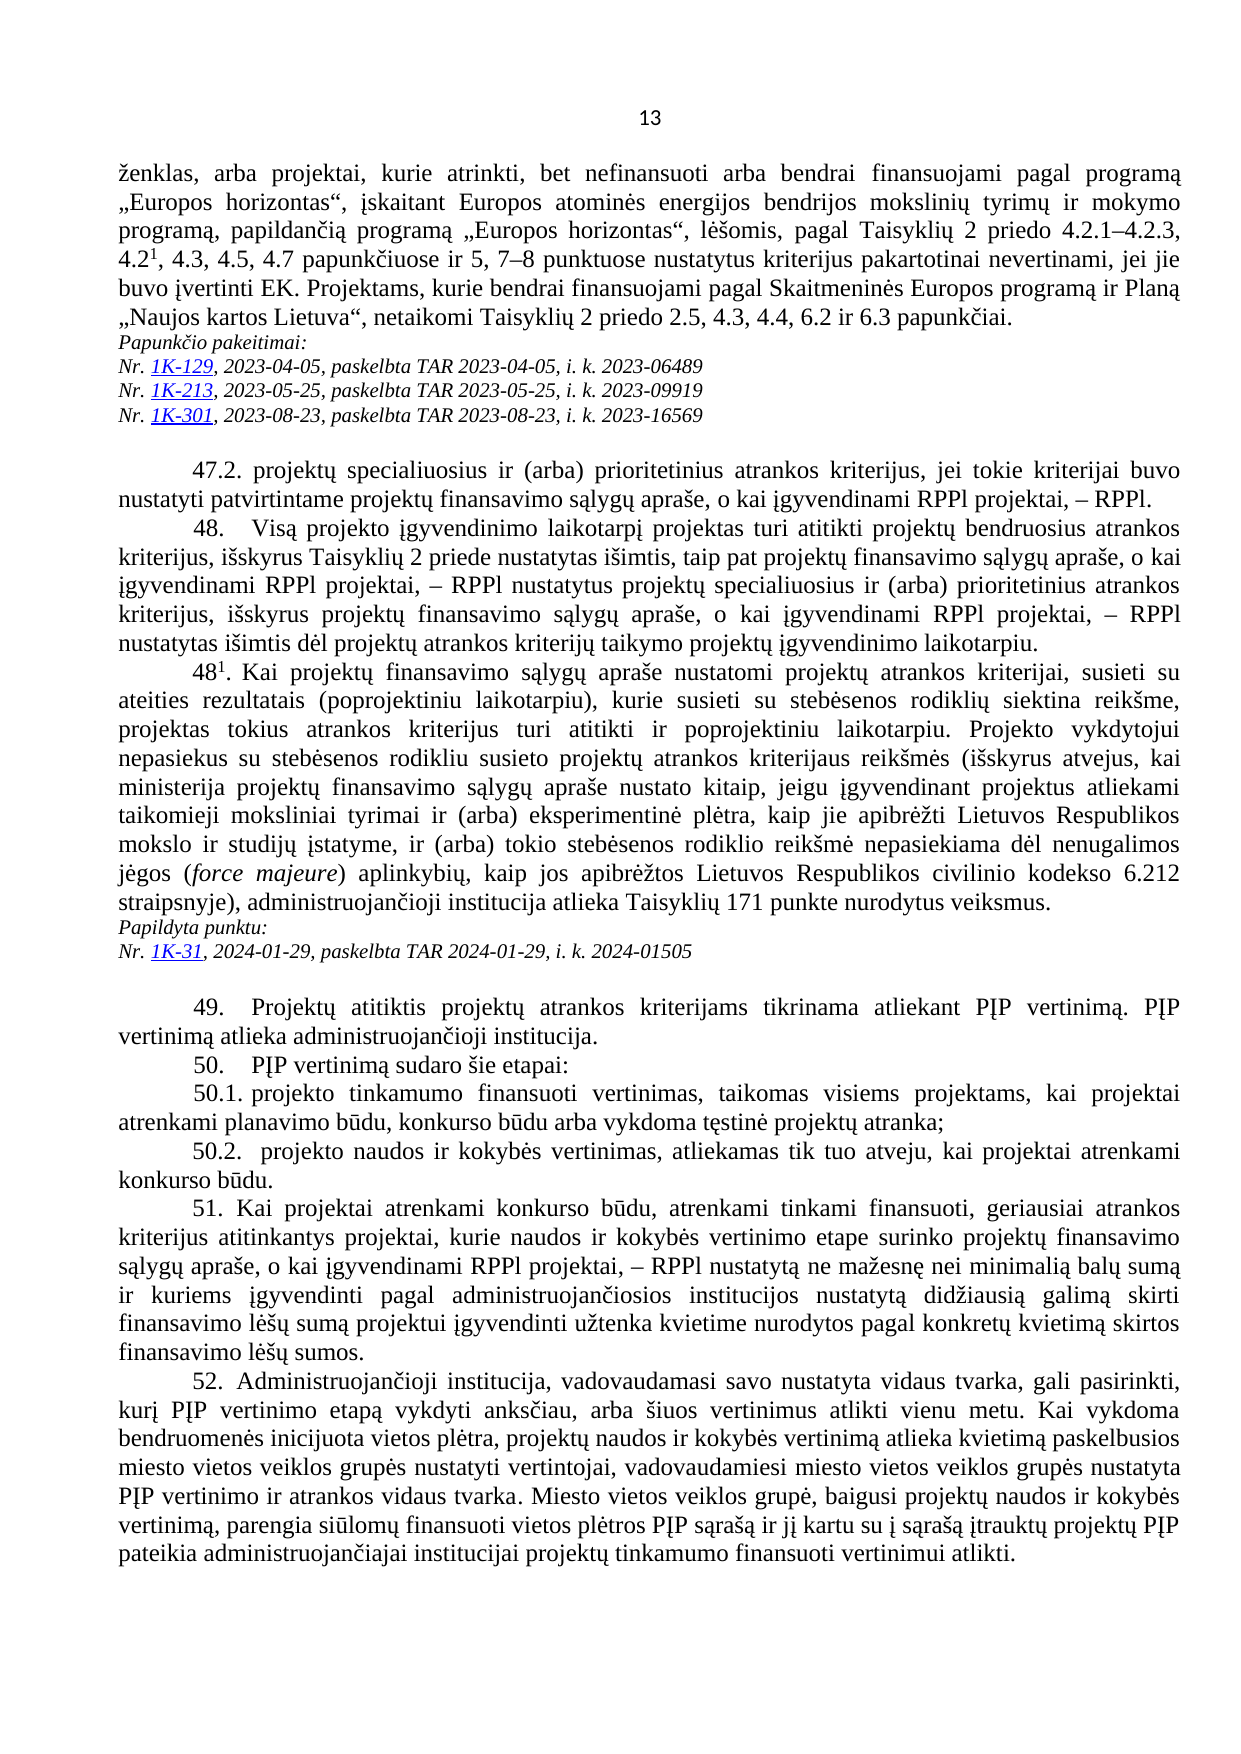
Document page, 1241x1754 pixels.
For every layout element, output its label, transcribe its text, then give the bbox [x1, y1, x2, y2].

text Nr. 1K-213, 2023-05-25, paskelbta TAR 2023-05-25, i. k. 2023-09919 [118, 378, 1181, 402]
text 48. Visą projekto įgyvendinimo laikotarpį projektas turi atitikti projektų bendruosius atrankos kriterijus, išskyrus Taisyklių 2 priede nustatytas išimtis, taip pat projektų finansavimo sąlygų apraše, o kai įgyvendinami RPPl projektai, – RPPl nustatytus projektų specialiuosius ir (arba) prioritetinius atrankos kriterijus, išskyrus projektų finansavimo sąlygų apraše, o kai įgyvendinami RPPl projektai, – RPPl nustatytas išimtis dėl projektų atrankos kriterijų taikymo projektų įgyvendinimo laikotarpiu. [118, 513, 1181, 657]
text 49. Projektų atitiktis projektų atrankos kriterijams tikrinama atliekant PĮP vertinimą. PĮP vertinimą atlieka administruojančioji institucija. [118, 992, 1181, 1050]
text 50.2. projekto naudos ir kokybės vertinimas, atliekamas tik tuo atveju, kai projektai atrenkami konkurso būdu. [118, 1136, 1181, 1193]
text 52. Administruojančioji institucija, vadovaudamasi savo nustatyta vidaus tvarka, gali pasirinkti, kurį PĮP vertinimo etapą vykdyti anksčiau, arba šiuos vertinimus atlikti vienu metu. Kai vykdoma bendruomenės inicijuota vietos plėtra, projektų naudos ir kokybės vertinimą atlieka kvietimą paskelbusios miesto vietos veiklos grupės nustatyti vertintojai, vadovaudamiesi miesto vietos veiklos grupės nustatyta PĮP vertinimo ir atrankos vidaus tvarka. Miesto vietos veiklos grupė, baigusi projektų naudos ir kokybės vertinimą, parengia siūlomų finansuoti vietos plėtros PĮP sąrašą ir jį kartu su į sąrašą įtrauktų projektų PĮP pateikia administruojančiajai institucijai projektų tinkamumo finansuoti vertinimui atlikti. [118, 1366, 1181, 1567]
text Papildyta punktu: [118, 915, 1181, 939]
text Nr. 1K-129, 2023-04-05, paskelbta TAR 2023-04-05, i. k. 2023-06489 [118, 354, 1181, 378]
text 50. PĮP vertinimą sudaro šie etapai: [118, 1050, 1181, 1078]
text ženklas, arba projektai, kurie atrinkti, bet nefinansuoti arba bendrai finansuojami pagal programą „Europos horizontas“, įskaitant Europos atominės energijos bendrijos mokslinių tyrimų ir mokymo programą, papildančią programą „Europos horizontas“, lėšomis, pagal Taisyklių 2 priedo 4.2.1–4.2.3, 4.21, 4.3, 4.5, 4.7 papunkčiuose ir 5, 7–8 punktuose nustatytus kriterijus pakartotinai nevertinami, jei jie buvo įvertinti EK. Projektams, kurie bendrai finansuojami pagal Skaitmeninės Europos programą ir Planą „Naujos kartos Lietuva“, netaikomi Taisyklių 2 priedo 2.5, 4.3, 4.4, 6.2 ir 6.3 papunkčiai. [118, 158, 1181, 330]
text 481. Kai projektų finansavimo sąlygų apraše nustatomi projektų atrankos kriterijai, susieti su ateities rezultatais (poprojektiniu laikotarpiu), kurie susieti su stebėsenos rodiklių siektina reikšme, projektas tokius atrankos kriterijus turi atitikti ir poprojektiniu laikotarpiu. Projekto vykdytojui nepasiekus su stebėsenos rodikliu susieto projektų atrankos kriterijaus reikšmės (išskyrus atvejus, kai ministerija projektų finansavimo sąlygų apraše nustato kitaip, jeigu įgyvendinant projektus atliekami taikomieji moksliniai tyrimai ir (arba) eksperimentinė plėtra, kaip jie apibrėžti Lietuvos Respublikos mokslo ir studijų įstatyme, ir (arba) tokio stebėsenos rodiklio reikšmė nepasiekiama dėl nenugalimos jėgos (force majeure) aplinkybių, kaip jos apibrėžtos Lietuvos Respublikos civilinio kodekso 6.212 straipsnyje), administruojančioji institucija atlieka Taisyklių 171 punkte nurodytus veiksmus. [118, 657, 1181, 915]
text 50.1. projekto tinkamumo finansuoti vertinimas, taikomas visiems projektams, kai projektai atrenkami planavimo būdu, konkurso būdu arba vykdoma tęstinė projektų atranka; [118, 1078, 1181, 1136]
text 51. Kai projektai atrenkami konkurso būdu, atrenkami tinkami finansuoti, geriausiai atrankos kriterijus atitinkantys projektai, kurie naudos ir kokybės vertinimo etape surinko projektų finansavimo sąlygų apraše, o kai įgyvendinami RPPl projektai, – RPPl nustatytą ne mažesnę nei minimalią balų sumą ir kuriems įgyvendinti pagal administruojančiosios institucijos nustatytą didžiausią galimą skirti finansavimo lėšų sumą projektui įgyvendinti užtenka kvietime nurodytos pagal konkretų kvietimą skirtos finansavimo lėšų sumos. [118, 1193, 1181, 1366]
text Nr. 1K-31, 2024-01-29, paskelbta TAR 2024-01-29, i. k. 2024-01505 [118, 939, 1181, 963]
text Nr. 1K-301, 2023-08-23, paskelbta TAR 2023-08-23, i. k. 2023-16569 [118, 402, 1181, 427]
text 47.2. projektų specialiuosius ir (arba) prioritetinius atrankos kriterijus, jei tokie kriterijai buvo nustatyti patvirtintame projektų finansavimo sąlygų apraše, o kai įgyvendinami RPPl projektai, – RPPl. [118, 455, 1181, 513]
text Papunkčio pakeitimai: [118, 330, 1181, 354]
